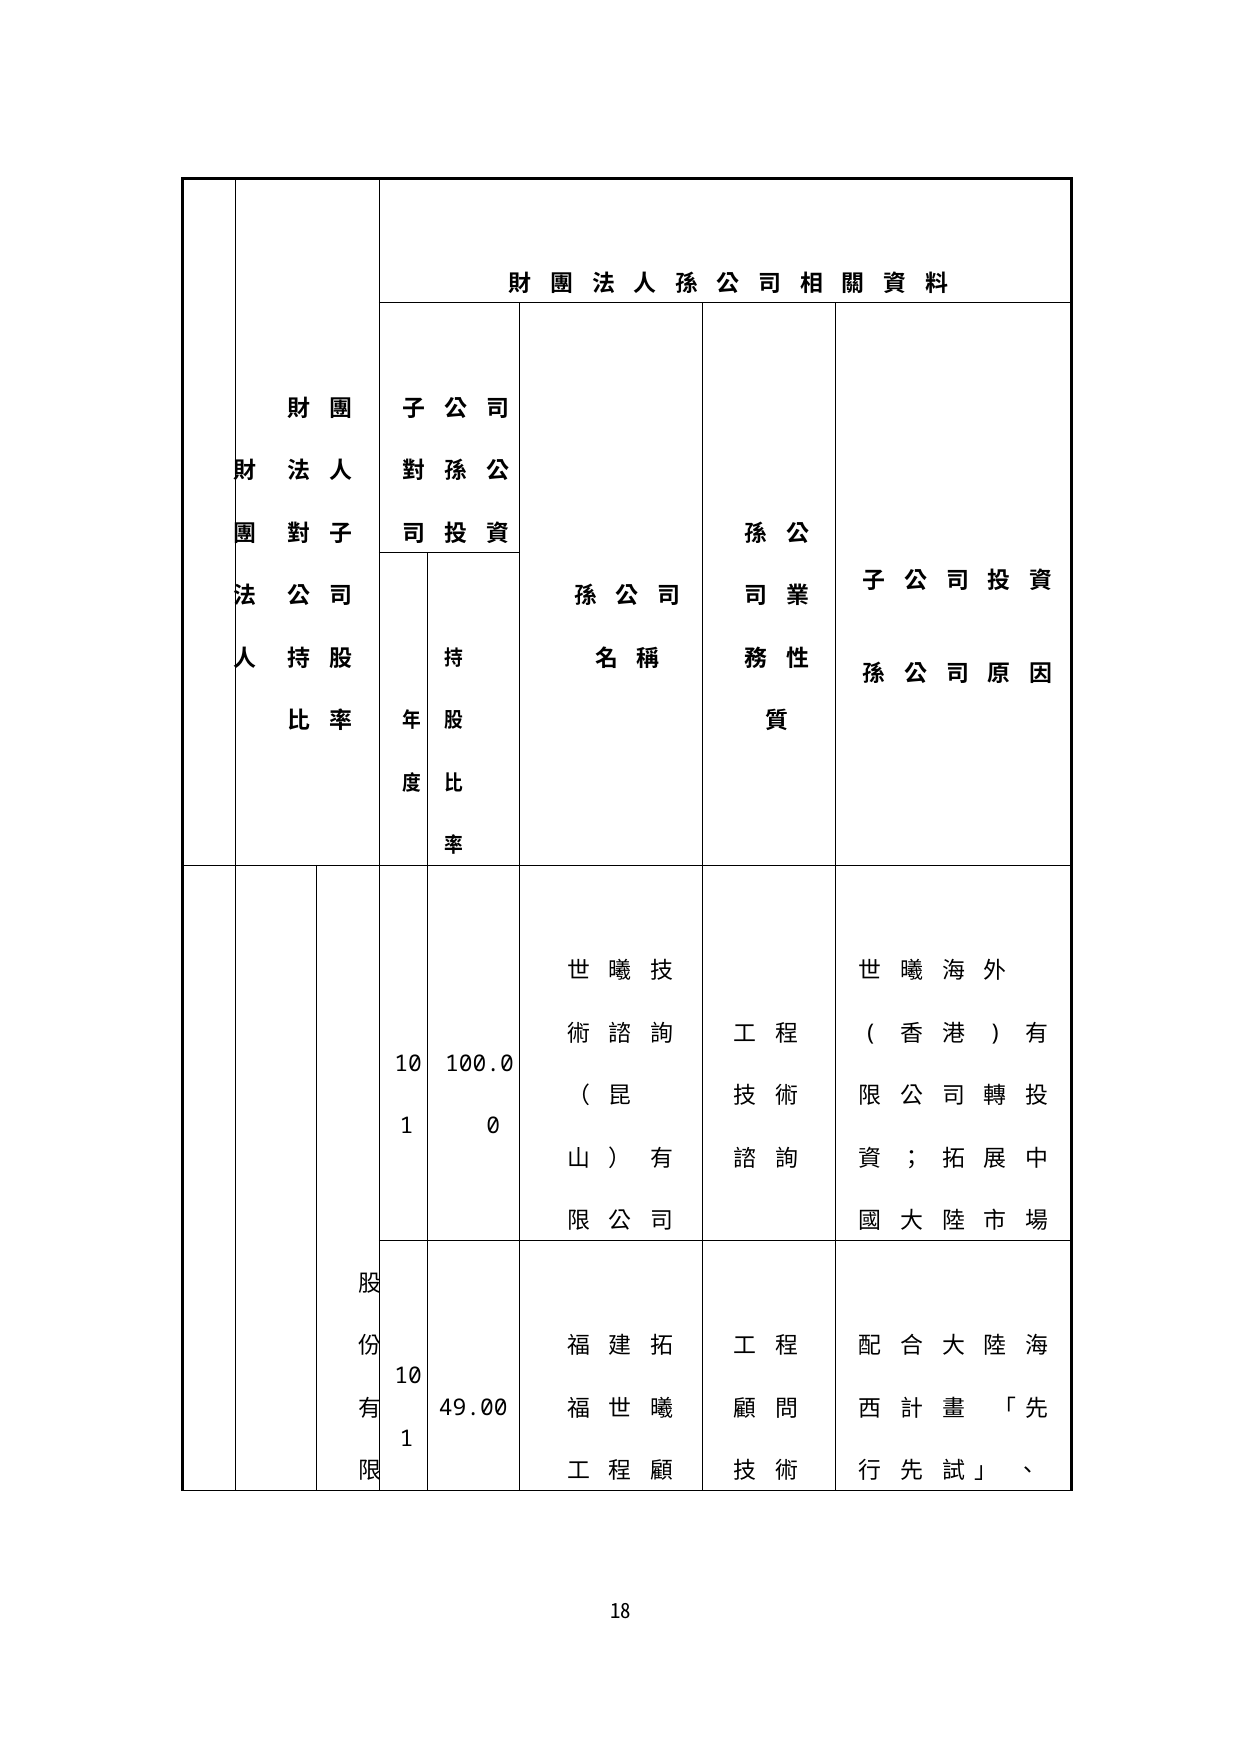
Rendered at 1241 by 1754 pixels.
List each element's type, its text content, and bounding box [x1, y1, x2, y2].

table_header 財團法人對子公司持股比率 [236, 180, 379, 865]
table_cell 世曦技術諮詢（昆山）有限公司 [520, 866, 702, 1240]
table_cell 台灣世曦工程顧問股份有限公司 [317, 866, 379, 1490]
table_header 財團法人 [184, 180, 235, 865]
table_cell 年度 [380, 553, 427, 865]
table_cell 配合大陸海西計畫「先行先試」、 [836, 1241, 1070, 1490]
table_cell 持股比率 [428, 553, 519, 865]
table_cell 101 [380, 866, 427, 1240]
table_cell 孫公司名稱 [520, 303, 702, 865]
table_header 財團法人孫公司相關資料 [380, 180, 1070, 302]
table_cell 工程技術諮詢 [703, 866, 835, 1240]
table_cell 孫公司業務性質 [703, 303, 835, 865]
table_cell 49.00 [428, 1241, 519, 1490]
table_cell 100.00 [236, 866, 316, 1490]
table_cell 世曦海外(香港)有限公司轉投資；拓展中國大陸市場 [836, 866, 1070, 1240]
table_cell 100.00 [428, 866, 519, 1240]
table_cell 中華顧問工程司 [184, 866, 235, 1490]
table_cell 工程顧問技術 [703, 1241, 835, 1490]
table_cell 福建拓福世曦工程顧 [520, 1241, 702, 1490]
table_cell 子公司對孫公司投資 [380, 303, 519, 552]
table_cell 子公司投資 孫公司原因 [836, 303, 1070, 865]
table_cell 101 [380, 1241, 427, 1490]
